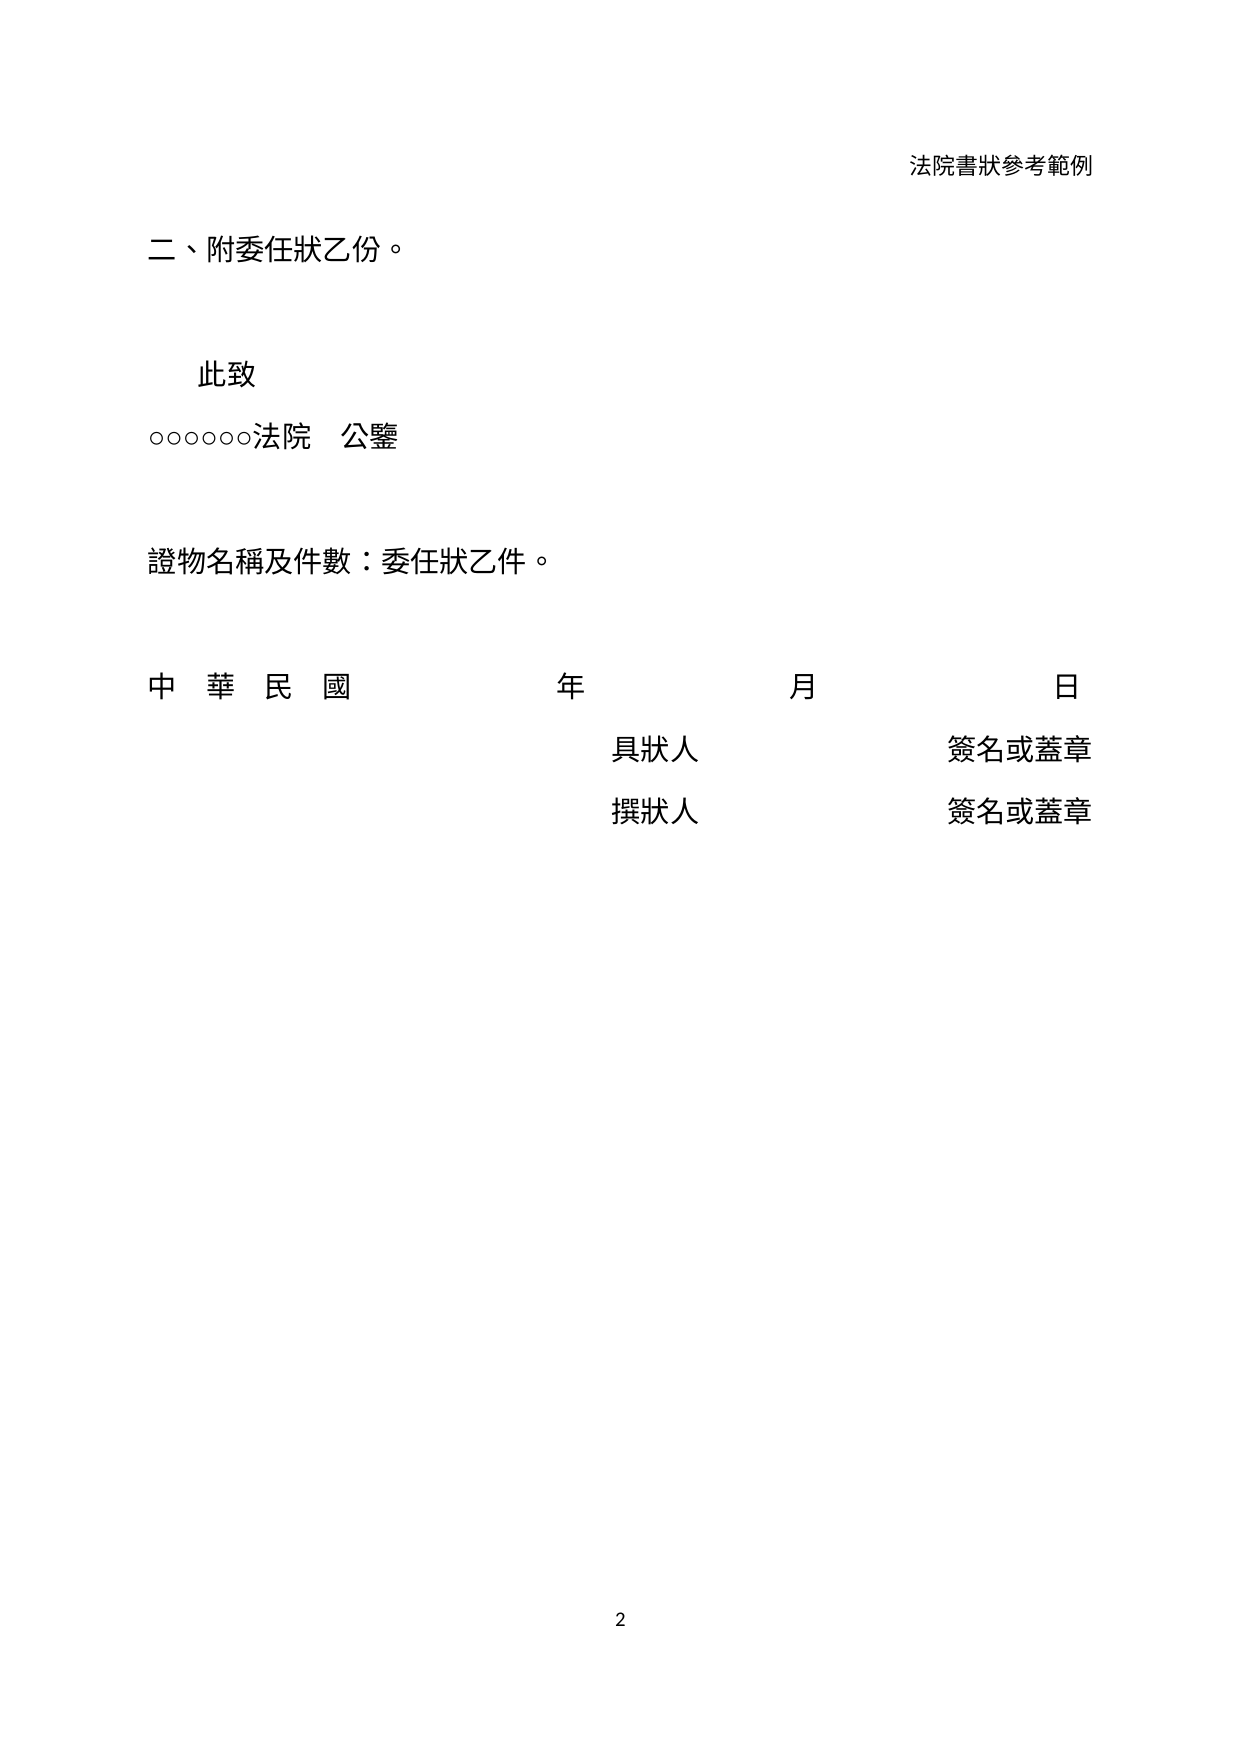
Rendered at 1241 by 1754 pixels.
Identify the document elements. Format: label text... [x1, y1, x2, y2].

text 中 華 民 國 年 月 日 [148, 643, 1092, 706]
text 撰狀人 簽名或蓋章 [148, 768, 1092, 831]
text ○○○○○○法院 公鑒 [148, 393, 1092, 456]
text 證物名稱及件數：委任狀乙件。 [148, 518, 1092, 581]
text 二、附委任狀乙份。 [148, 206, 1092, 268]
text 此致 [198, 331, 1092, 393]
text 具狀人 簽名或蓋章 [148, 706, 1092, 768]
